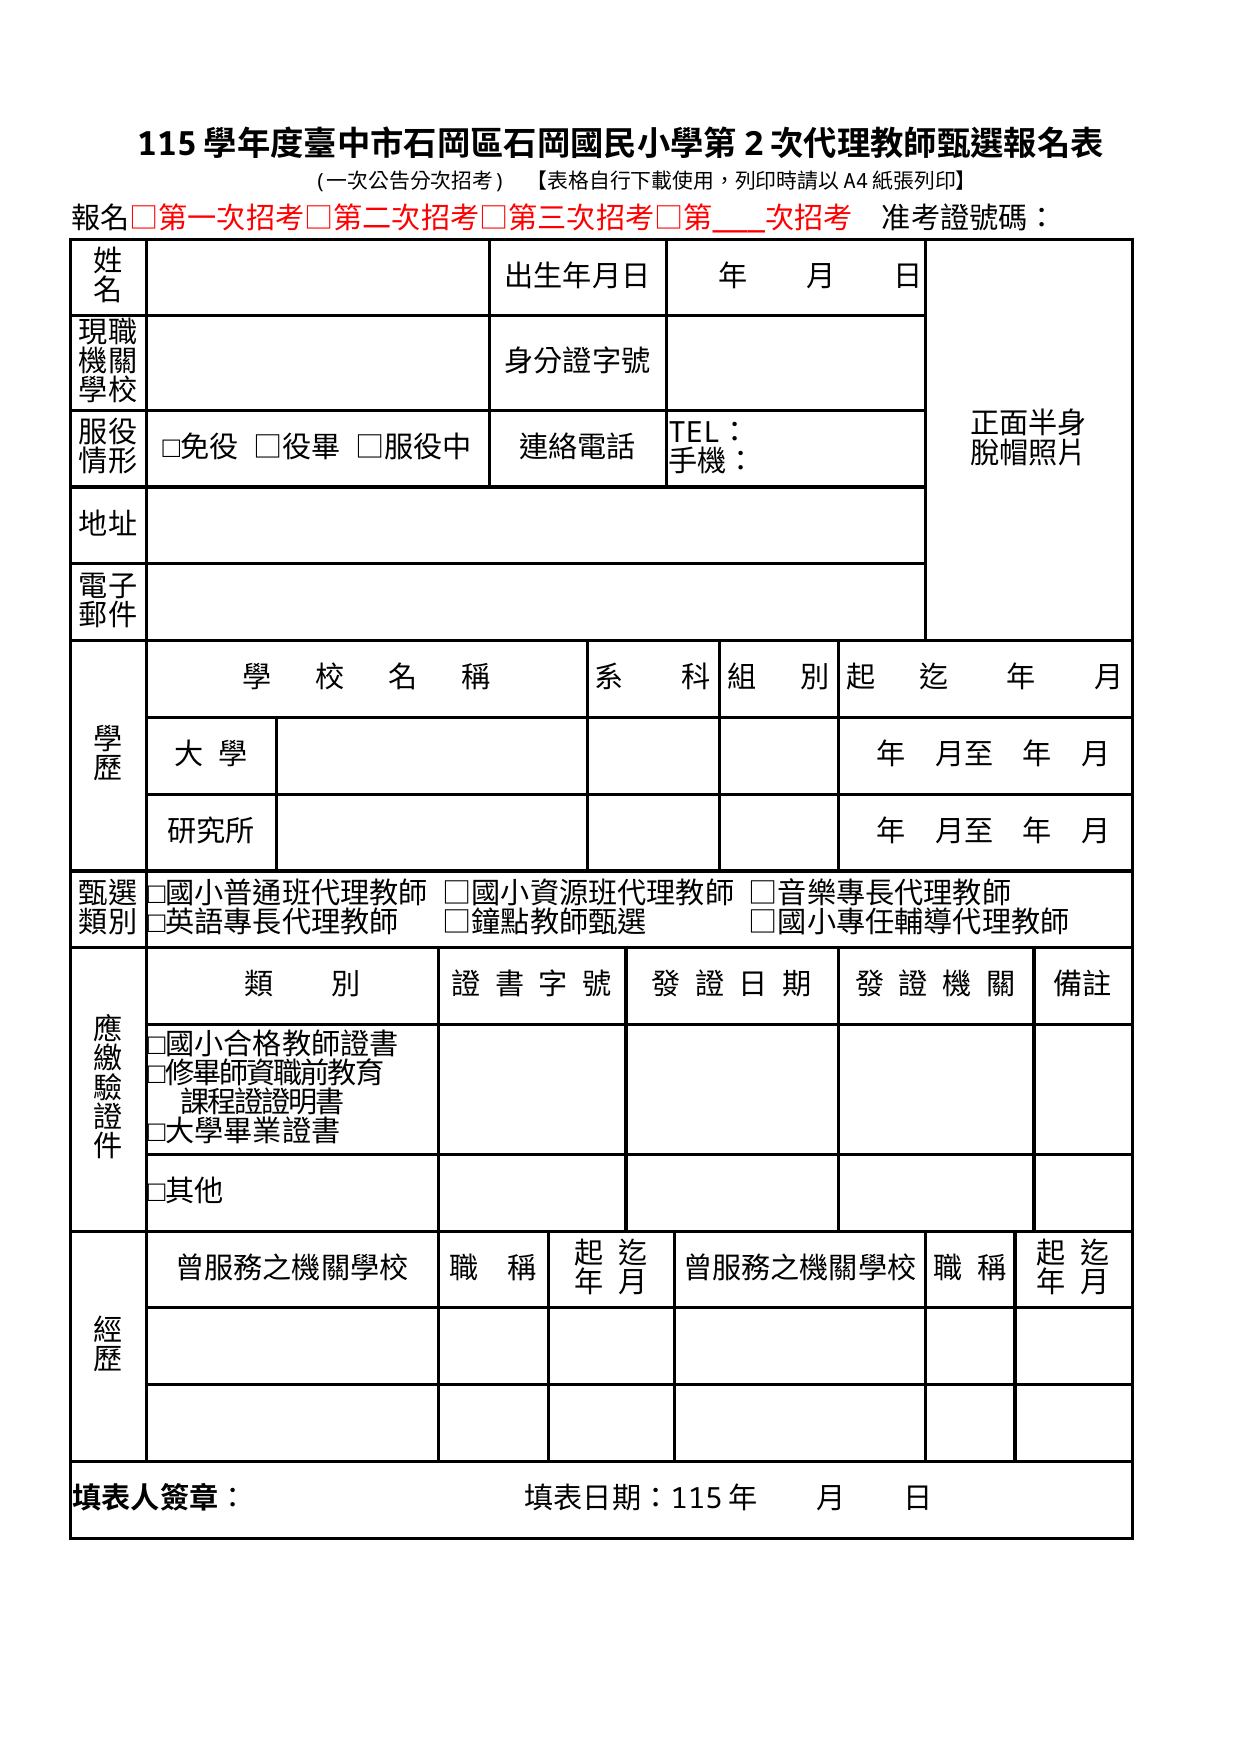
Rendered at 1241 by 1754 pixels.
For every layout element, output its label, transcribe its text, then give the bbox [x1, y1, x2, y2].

table_cell □國小普通班代理教師 □國小資源班代理教師 □音樂專長代理教師 □英語專長代理教師 □鐘點教師甄選 □國小專任輔導代理教師 [148, 873, 1131, 946]
table_cell 起 迄 年 月 [840, 642, 1131, 716]
table_cell [440, 1309, 547, 1383]
table_cell 證 書 字 號 [440, 949, 624, 1023]
table_cell 電子郵件 [72, 565, 145, 639]
text (一次公告分次招考) 【表格自行下載使用，列印時請以A4紙張列印】 [71, 165, 1169, 195]
table_cell 曾服務之機關學校 [676, 1233, 924, 1306]
table_cell [148, 489, 924, 562]
table_cell [676, 1309, 924, 1383]
table_cell [721, 796, 837, 869]
table_cell 身分證字號 [491, 317, 665, 409]
table_header 年 月 日 [668, 241, 924, 314]
table_cell 職 稱 [927, 1233, 1013, 1306]
table_cell 連絡電話 [491, 412, 665, 485]
table_header [148, 241, 488, 314]
table_header 姓 名 [72, 241, 145, 314]
table_cell [1036, 1026, 1131, 1153]
table_cell [148, 317, 488, 409]
table_cell [589, 719, 718, 792]
table_cell [676, 1386, 924, 1460]
table_cell 地址 [72, 489, 145, 562]
table_cell [628, 1156, 837, 1229]
table_cell [927, 1386, 1013, 1460]
table_cell 研究所 [148, 796, 275, 869]
table_cell 大 學 [148, 719, 275, 792]
table_cell 類 別 [148, 949, 437, 971]
table_cell 類 別 [148, 1001, 437, 1023]
table_cell [1017, 1309, 1131, 1383]
table_cell [840, 1026, 1032, 1153]
table_cell TEL： 手機： [668, 412, 924, 485]
table_cell 年 月至 年 月 [840, 719, 1131, 792]
table_cell [550, 1386, 673, 1460]
table_header 正面半身 脫帽照片 [927, 241, 1131, 639]
table_cell [278, 719, 586, 792]
table_cell [668, 317, 924, 409]
table_cell [550, 1309, 673, 1383]
table_cell 發 證 機 關 [840, 949, 1032, 1023]
table_cell 起 迄 年 月 [550, 1233, 673, 1306]
table_cell □免役 □役畢 □服役中 [148, 412, 488, 485]
table_cell □國小合格教師證書 □修畢師資職前教育 課程證證明書 □大學畢業證書 [148, 1026, 437, 1031]
table_cell [440, 1386, 547, 1460]
table_cell 備註 [1036, 949, 1131, 1023]
table_cell [628, 1026, 837, 1153]
table_cell [148, 565, 924, 639]
table_cell [927, 1309, 1013, 1383]
table_cell 職 稱 [440, 1233, 547, 1306]
table_cell 學 校 名 稱 [148, 642, 586, 716]
table_cell [148, 1309, 437, 1383]
table_cell [1017, 1386, 1131, 1460]
table_cell 發 證 日 期 [628, 949, 837, 1023]
table_cell 組 別 [721, 642, 837, 716]
table_cell 曾服務之機關學校 [148, 1233, 437, 1306]
table_cell 經 歷 [72, 1233, 145, 1460]
text 報名□第一次招考□第二次招考□第三次招考□第___次招考 准考證號碼： [71, 195, 1169, 237]
table_cell 服役 情形 [72, 412, 145, 485]
table_cell 學 歷 [72, 642, 145, 869]
table_cell [148, 1386, 437, 1460]
table_cell [1036, 1156, 1131, 1229]
table_cell 起 迄 年 月 [1017, 1233, 1131, 1306]
table_cell [440, 1156, 624, 1229]
table_cell [589, 796, 718, 869]
table_cell □其他 [148, 1207, 437, 1229]
table_cell [440, 1026, 624, 1153]
table_cell [721, 719, 837, 792]
table_cell 應 繳 驗 證 件 [72, 949, 145, 1229]
table_cell □國小合格教師證書 □修畢師資職前教育 課程證證明書 □大學畢業證書 [148, 1148, 437, 1153]
table_cell □其他 [148, 1156, 437, 1178]
table_cell 年 月至 年 月 [840, 796, 1131, 869]
table_cell [840, 1156, 1032, 1229]
table_cell [278, 796, 586, 869]
table_cell 甄選類別 [72, 873, 145, 946]
table_header 出生年月日 [491, 241, 665, 314]
table_cell 系 科 [589, 642, 718, 716]
table_cell 填表人簽章： 填表日期：115年 月 日 [72, 1463, 1131, 1537]
text 115學年度臺中市石岡區石岡國民小學第2次代理教師甄選報名表 [71, 116, 1169, 165]
